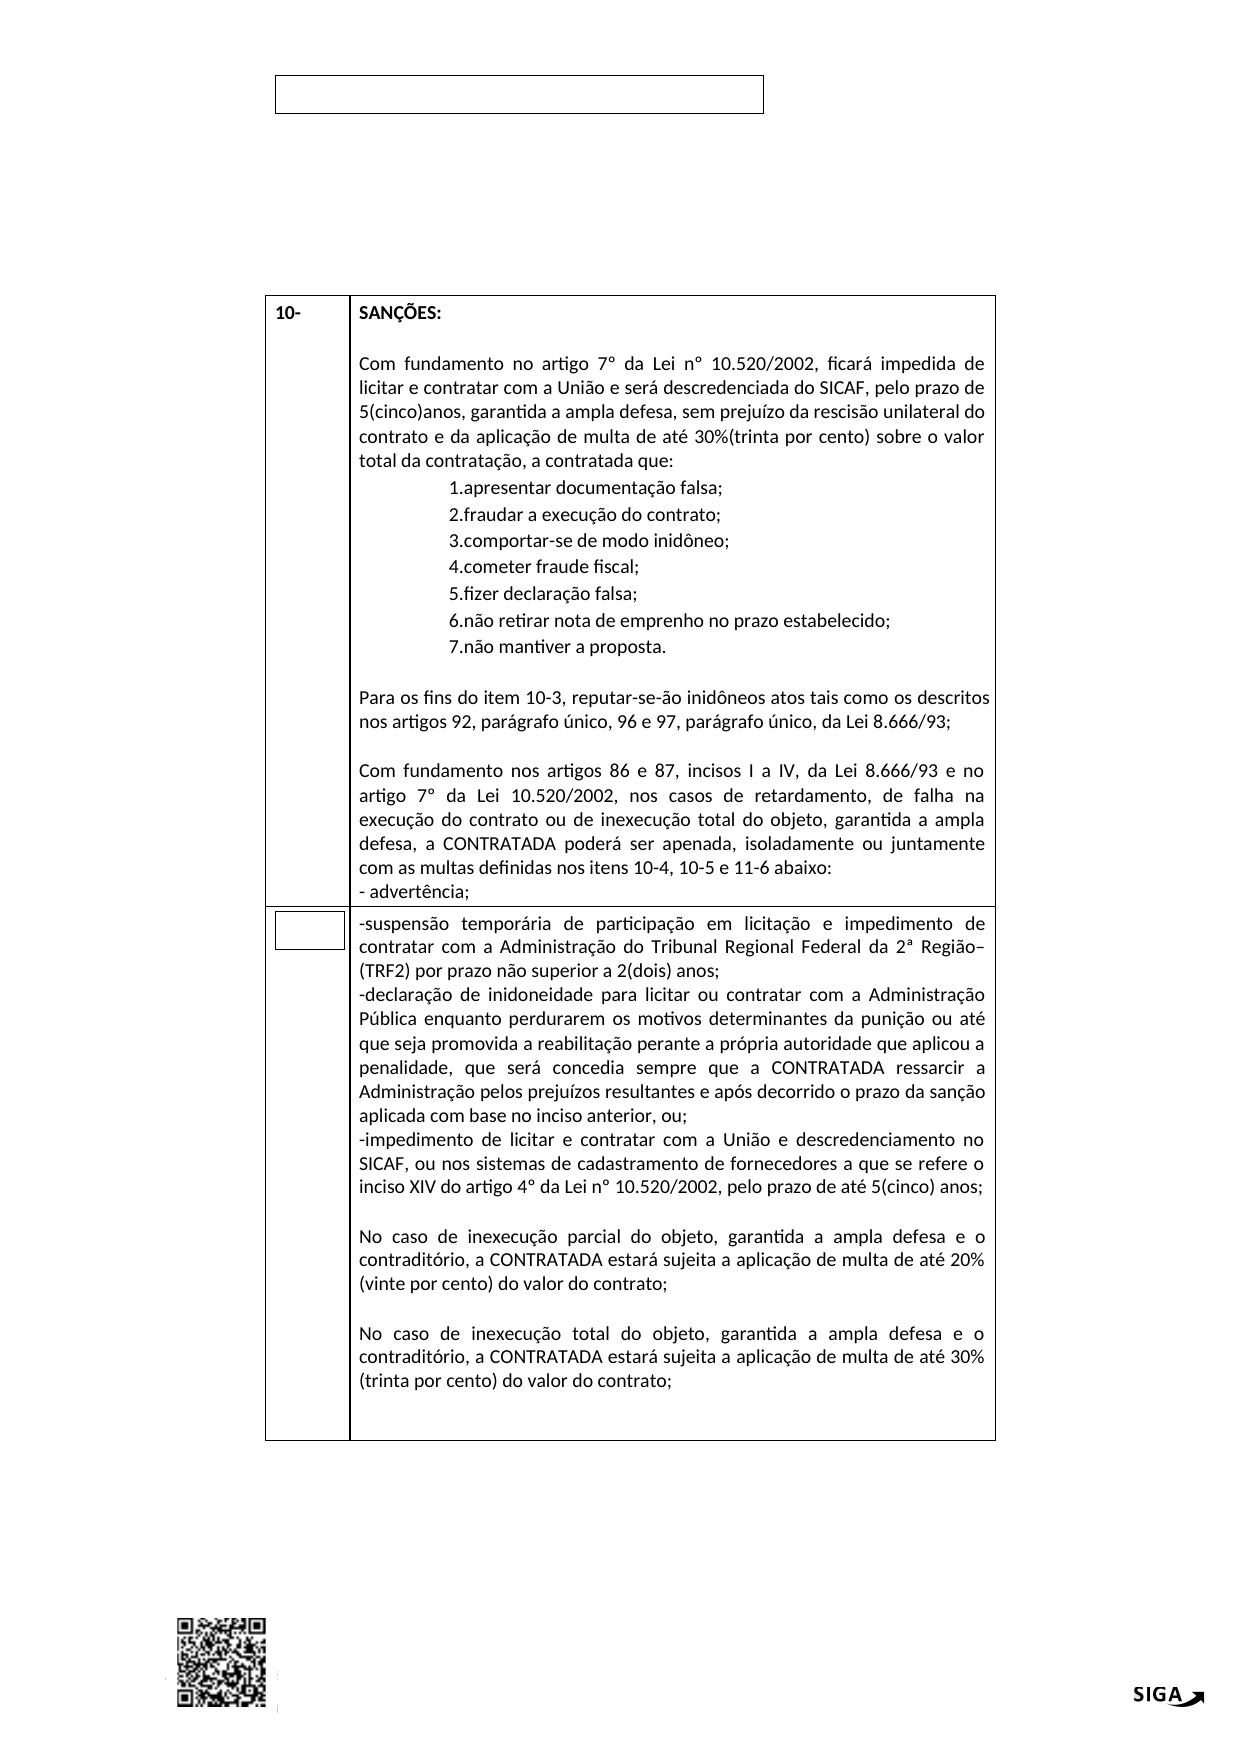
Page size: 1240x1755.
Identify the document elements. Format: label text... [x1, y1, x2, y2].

table_header 10- [266, 296, 349, 906]
table_header SANÇÕES: Com fundamento no artigo 7º da Lei nº 10.520/2002, ficará impedida de licitar e contratar com a União e será descredenciada do SICAF, pelo prazo de 5(cinco)anos, garantida a ampla defesa, sem prejuízo da rescisão unilateral do contrato e da aplicação de multa de até 30%(trinta por cento) sobre o valor total da contratação, a contratada que: apresentar documentação falsa; fraudar a execução do contrato; comportar-se de modo inidôneo; cometer fraude fiscal; fizer declaração falsa; não retirar nota de emprenho no prazo estabelecido; não mantiver a proposta. Para os fins do item 10-3, reputar-se-ão inidôneos atos tais como os descritos nos artigos 92, parágrafo único, 96 e 97, parágrafo único, da Lei 8.666/93; Com fundamento nos artigos 86 e 87, incisos I a IV, da Lei 8.666/93 e no artigo 7º da Lei 10.520/2002, nos casos de retardamento, de falha na execução do contrato ou de inexecução total do objeto, garantida a ampla defesa, a CONTRATADA poderá ser apenada, isoladamente ou juntamente com as multas definidas nos itens 10-4, 10-5 e 11-6 abaixo: - advertência; [351, 296, 995, 906]
table_cell suspensão temporária de participação em licitação e impedimento de contratar com a Administração do Tribunal Regional Federal da 2ª Região–(TRF2) por prazo não superior a 2(dois) anos; declaração de inidoneidade para licitar ou contratar com a Administração Pública enquanto perdurarem os motivos determinantes da punição ou até que seja promovida a reabilitação perante a própria autoridade que aplicou a penalidade, que será concedia sempre que a CONTRATADA ressarcir a Administração pelos prejuízos resultantes e após decorrido o prazo da sanção aplicada com base no inciso anterior, ou; -impedimento de licitar e contratar com a União e descredenciamento no SICAF, ou nos sistemas de cadastramento de fornecedores a que se refere o inciso XIV do artigo 4º da Lei nº 10.520/2002, pelo prazo de até 5(cinco) anos; No caso de inexecução parcial do objeto, garantida a ampla defesa e o contraditório, a CONTRATADA estará sujeita a aplicação de multa de até 20% (vinte por cento) do valor do contrato; No caso de inexecução total do objeto, garantida a ampla defesa e o contraditório, a CONTRATADA estará sujeita a aplicação de multa de até 30% (trinta por cento) do valor do contrato; [351, 907, 995, 1439]
table_cell [266, 907, 349, 1439]
